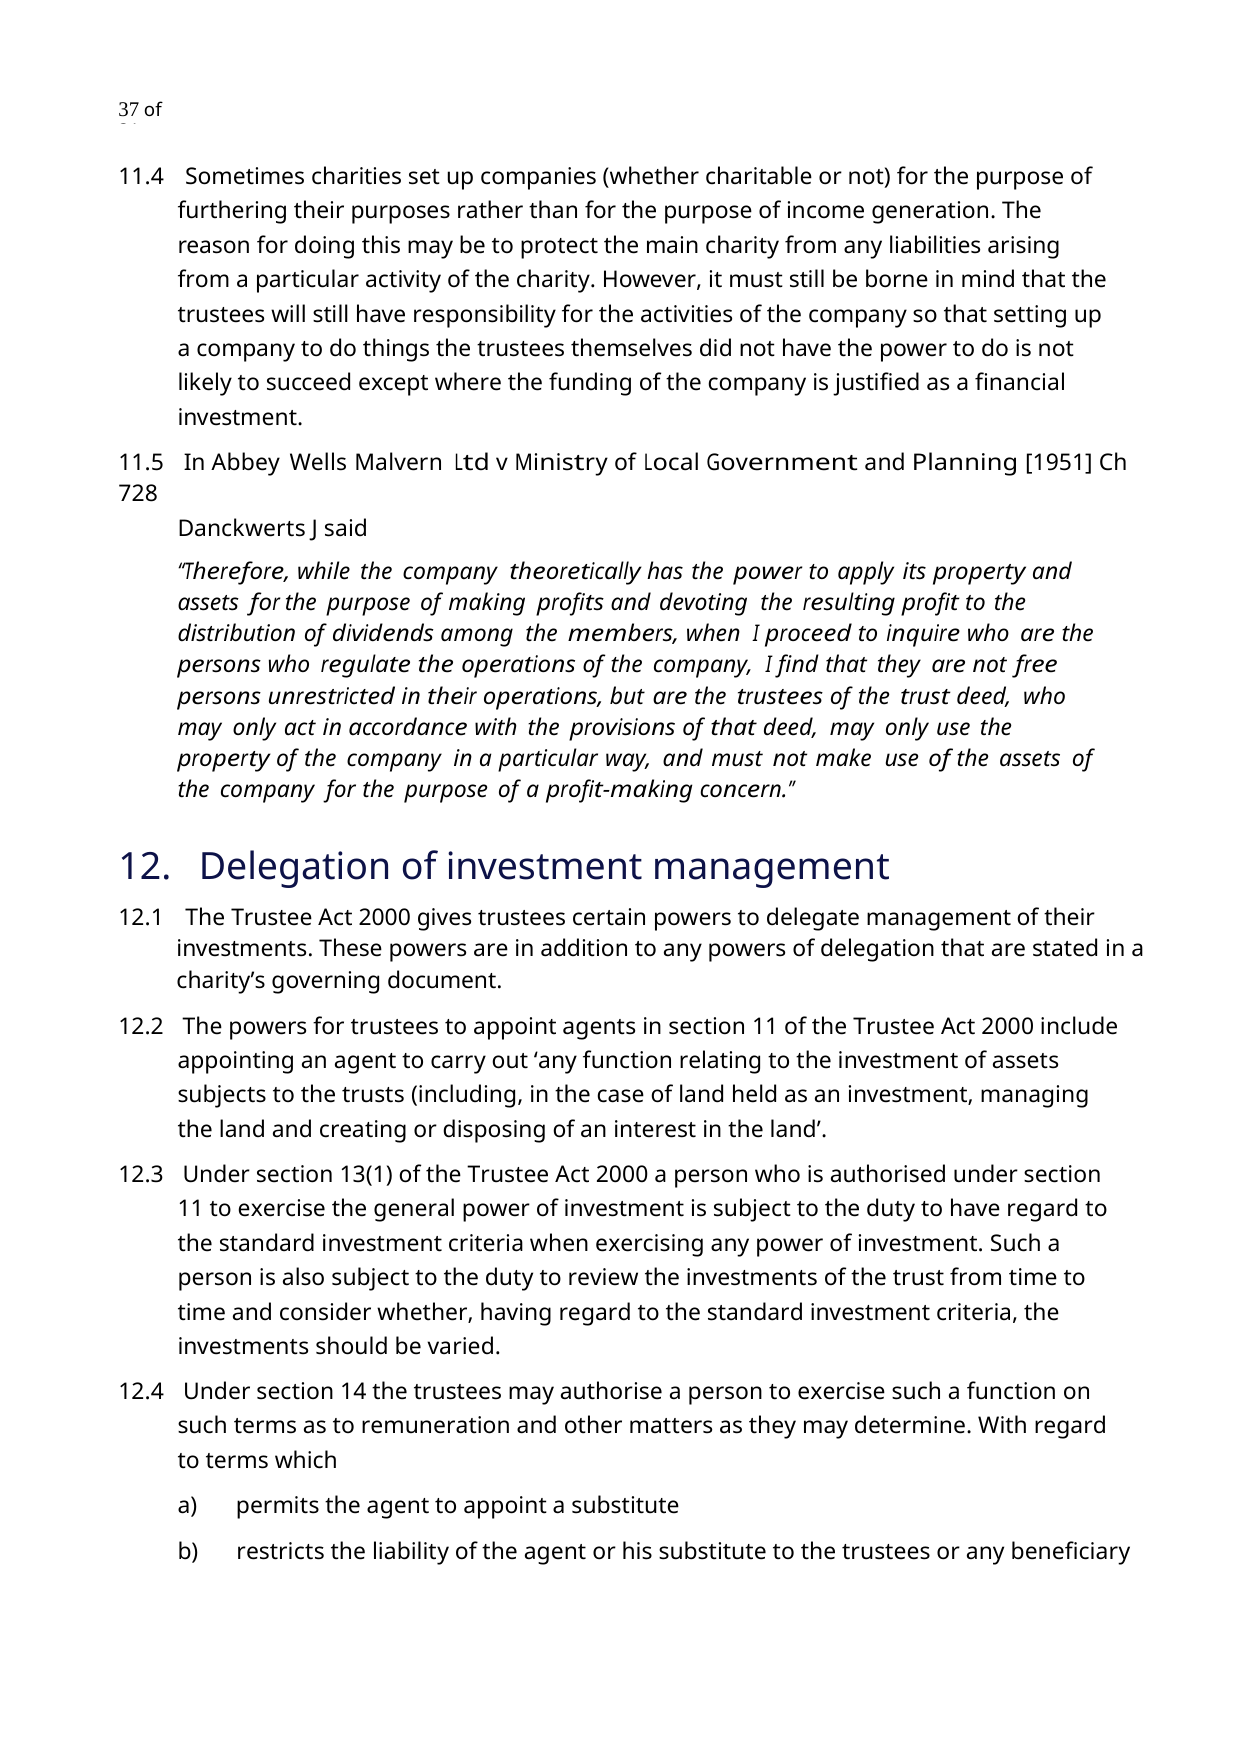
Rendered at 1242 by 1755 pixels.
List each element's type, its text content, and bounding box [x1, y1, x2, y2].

text a) permits the agent to appoint a substitute [177, 1489, 1154, 1520]
text 11.4 Sometimes charities set up companies (whether charitable or not) for the purpose of furthering their purposes rather than for the purpose of income generation. The reason for doing this may be to protect the main charity from any liabilities arising from a particular activity of the charity. However, it must still be borne in mind that the trustees will still have responsibility for the activities of the company so that setting up a company to do things the trustees themselves did not have the power to do is not likely to succeed except where the funding of the company is justified as a financial investment. [118, 160, 1119, 432]
text 11.5 In Abbey Wells Malvern Ltd v Ministry of Local Government and Planning [1951] Ch 728 [118, 446, 1154, 508]
text 12.2 The powers for trustees to appoint agents in section 11 of the Trustee Act 2000 include appointing an agent to carry out ‘any function relating to the investment of assets subjects to the trusts (including, in the case of land held as an investment, managing the land and creating or disposing of an interest in the land’. [118, 1010, 1119, 1144]
text Danckwerts J said [177, 512, 1154, 543]
text 12.1 The Trustee Act 2000 gives trustees certain powers to delegate management of their investments. These powers are in addition to any powers of delegation that are stated in a charity’s governing document. [118, 901, 1154, 995]
subtitle 12. Delegation of investment management [118, 839, 1154, 890]
text 12.3 Under section 13(1) of the Trustee Act 2000 a person who is authorised under section 11 to exercise the general power of investment is subject to the duty to have regard to the standard investment criteria when exercising any power of investment. Such a person is also subject to the duty to review the investments of the trust from time to time and consider whether, having regard to the standard investment criteria, the investments should be varied. [118, 1158, 1117, 1361]
text b) restricts the liability of the agent or his substitute to the trustees or any beneficiary [177, 1535, 1154, 1566]
text “Therefore, while the company theoretically has the power to apply its property and assets for the purpose of making profits and devoting the resulting profit to the distribution of dividends among the members, when I proceed to inquire who are the persons who regulate the operations of the company, I find that they are not free persons unrestricted in their operations, but are the trustees of the trust deed, who may only act in accordance with the provisions of that deed, may only use the property of the company in a particular way, and must not make use of the assets of the company for the purpose of a profit-making concern.” [177, 555, 1109, 805]
text 12.4 Under section 14 the trustees may authorise a person to exercise such a function on such terms as to remuneration and other matters as they may determine. With regard to terms which [118, 1375, 1119, 1475]
